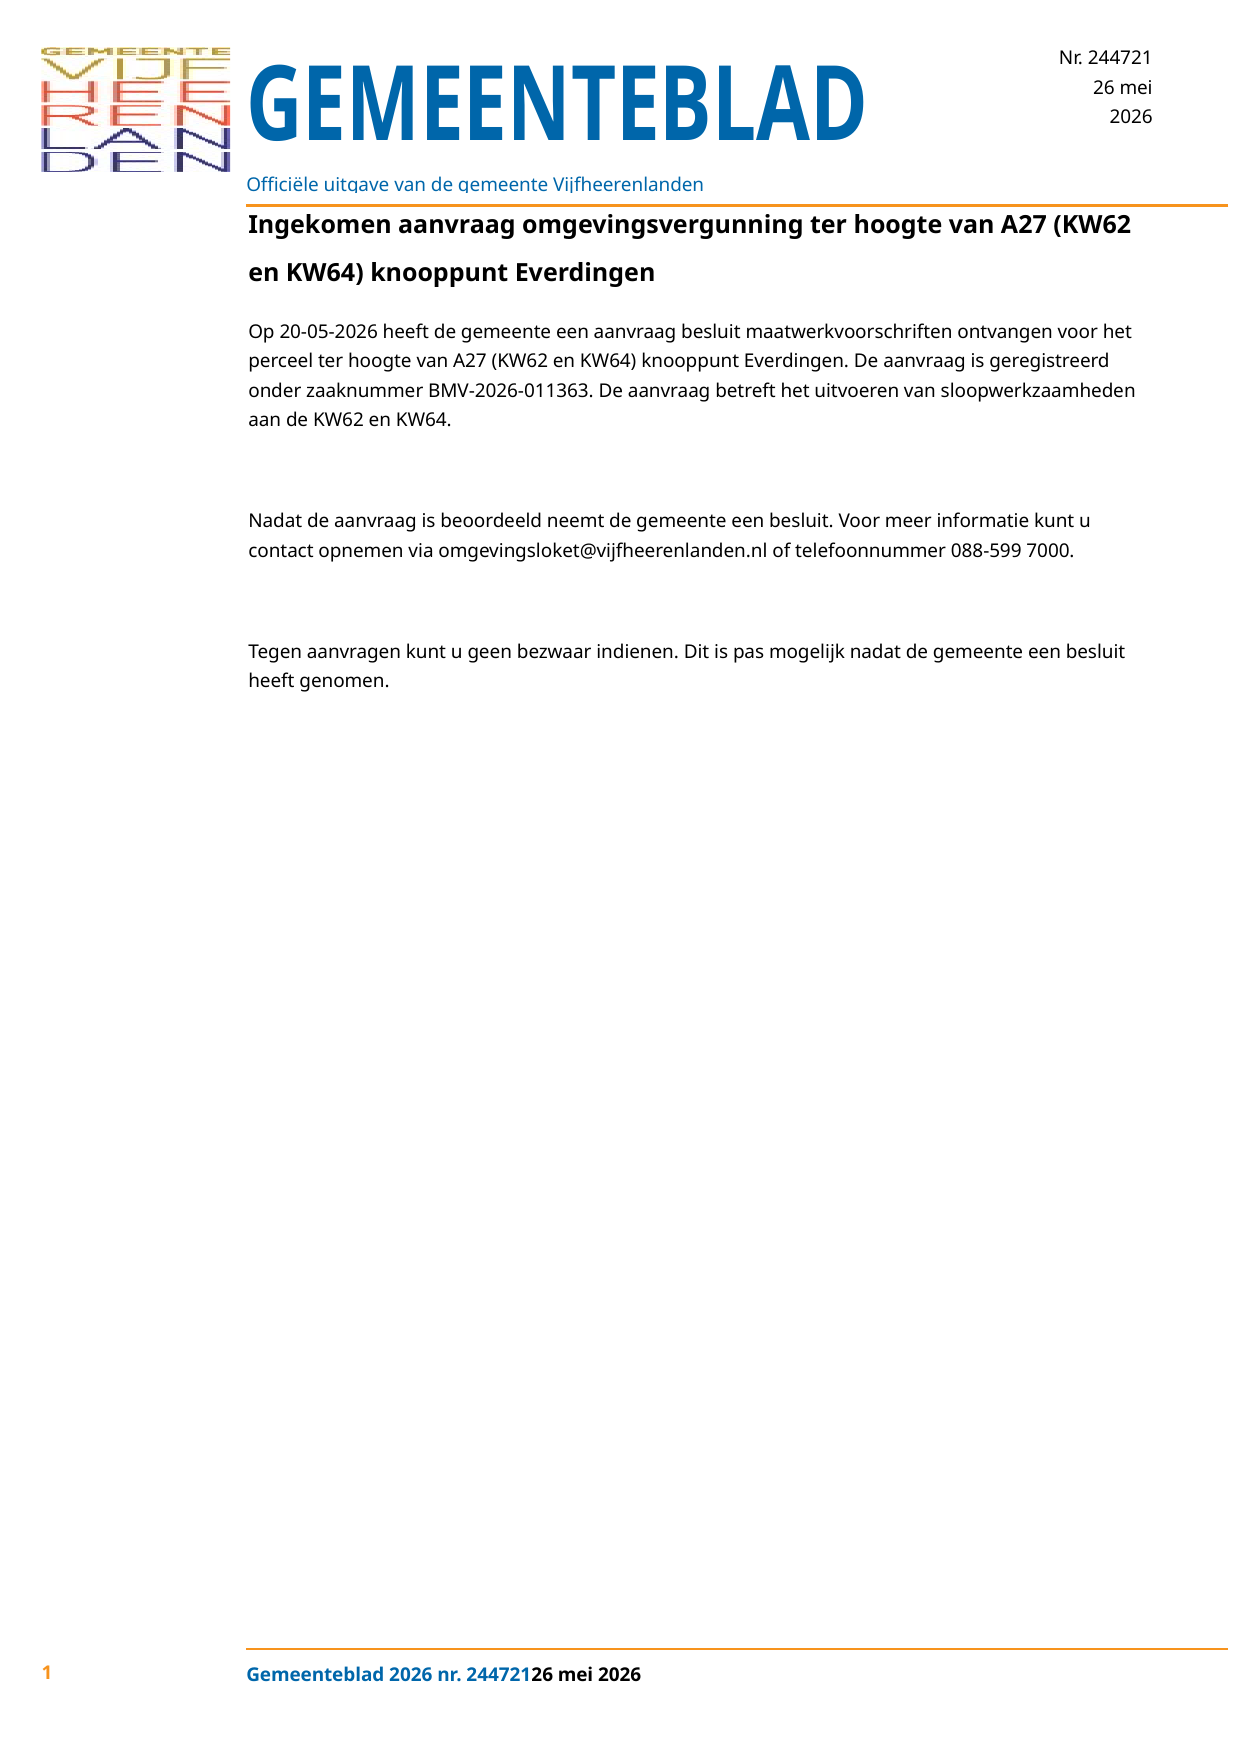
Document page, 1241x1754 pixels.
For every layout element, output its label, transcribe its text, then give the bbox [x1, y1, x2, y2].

text Nadat de aanvraag is beoordeeld neemt de gemeente een besluit. Voor meer informatie kunt u contact opnemen via omgevingsloket@vijfheerenlanden.nl of telefoonnummer 088-599 7000. [248, 507, 1152, 563]
text Ingekomen aanvraag omgevingsvergunning ter hoogte van A27 (KW62 en KW64) knooppunt Everdingen [248, 207, 1152, 288]
picture [41, 47, 231, 172]
text Tegen aanvragen kunt u geen bezwaar indienen. Dit is pas mogelijk nadat de gemeente een besluit heeft genomen. [248, 638, 1152, 693]
text Op 20-05-2026 heeft de gemeente een aanvraag besluit maatwerkvoorschriften ontvangen voor het perceel ter hoogte van A27 (KW62 en KW64) knooppunt Everdingen. De aanvraag is geregistreerd onder zaaknummer BMV-2026-011363. De aanvraag betreft het uitvoeren van sloopwerkzaamheden aan de KW62 en KW64. [248, 318, 1152, 432]
